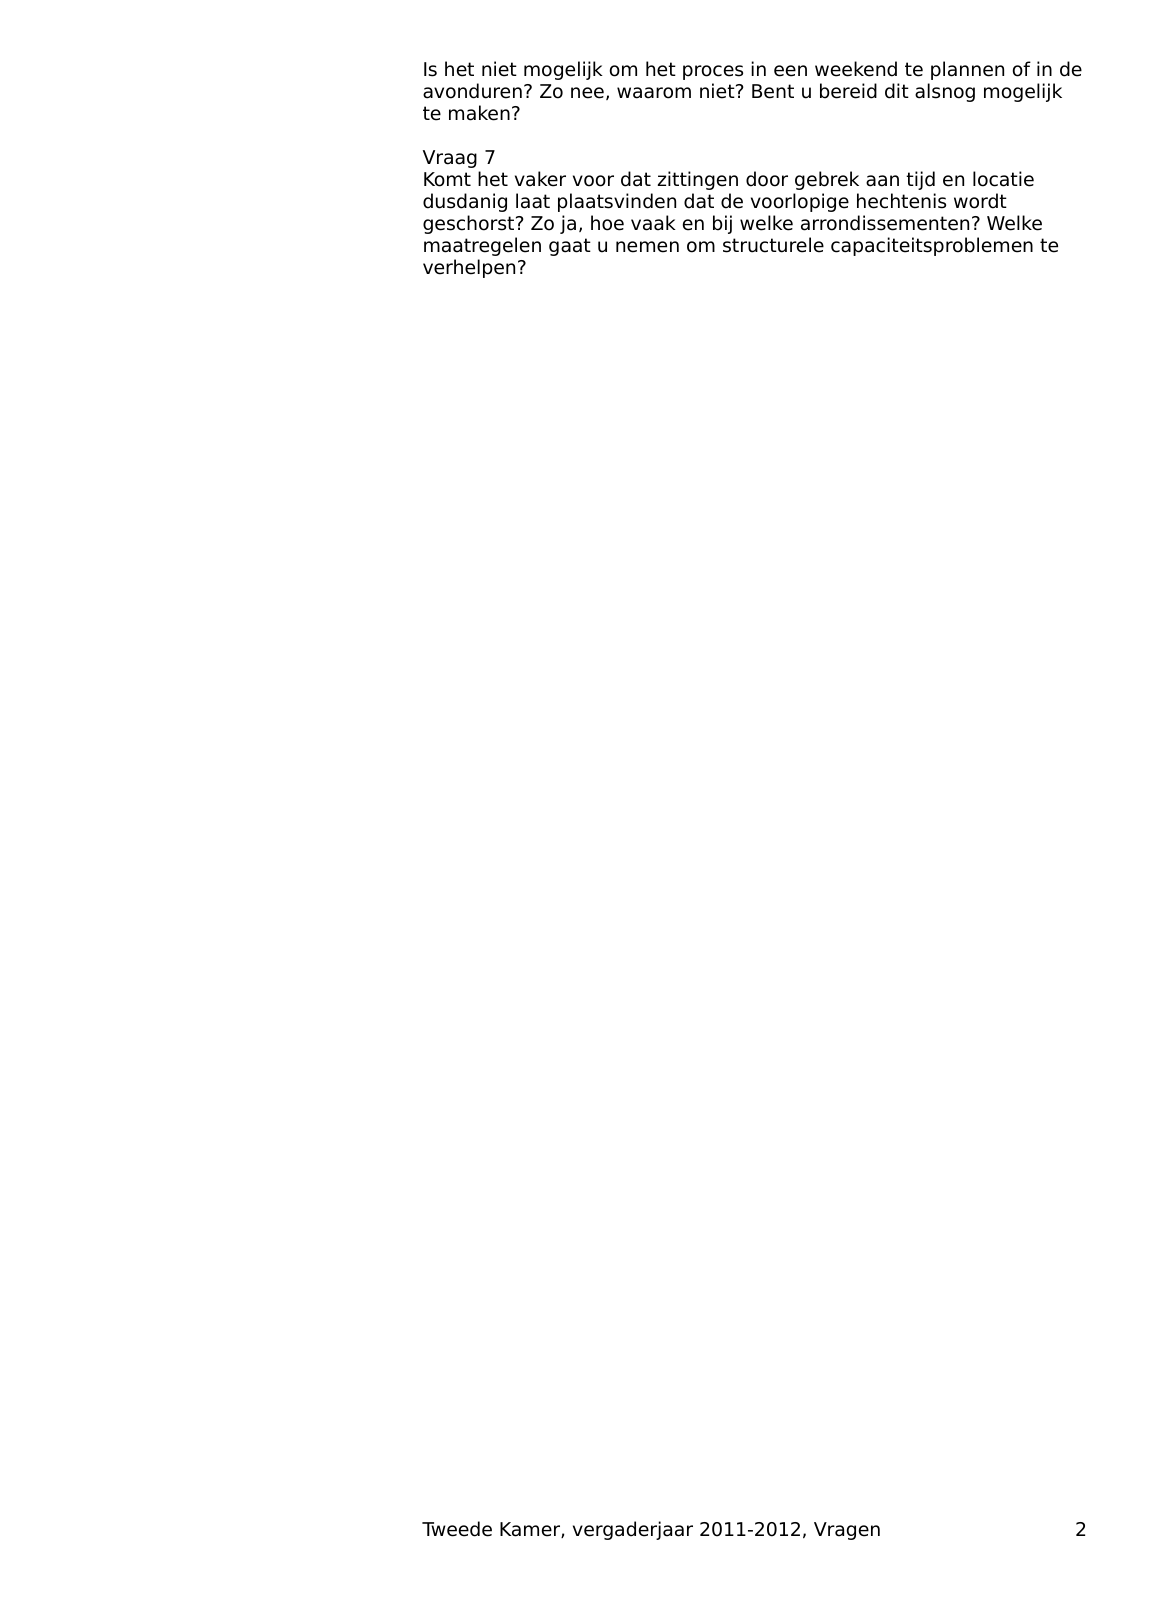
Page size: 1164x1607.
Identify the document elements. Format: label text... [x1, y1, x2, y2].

text Is het niet mogelijk om het proces in een weekend te plannen of in de avonduren? Zo nee, waarom niet? Bent u bereid dit alsnog mogelijk te maken? [422, 59, 1087, 125]
text Komt het vaker voor dat zittingen door gebrek aan tijd en locatie dusdanig laat plaatsvinden dat de voorlopige hechtenis wordt geschorst? Zo ja, hoe vaak en bij welke arrondissementen? Welke maatregelen gaat u nemen om structurele capaciteitsproblemen te verhelpen? [422, 169, 1087, 279]
text Vraag 7 [422, 147, 1087, 169]
